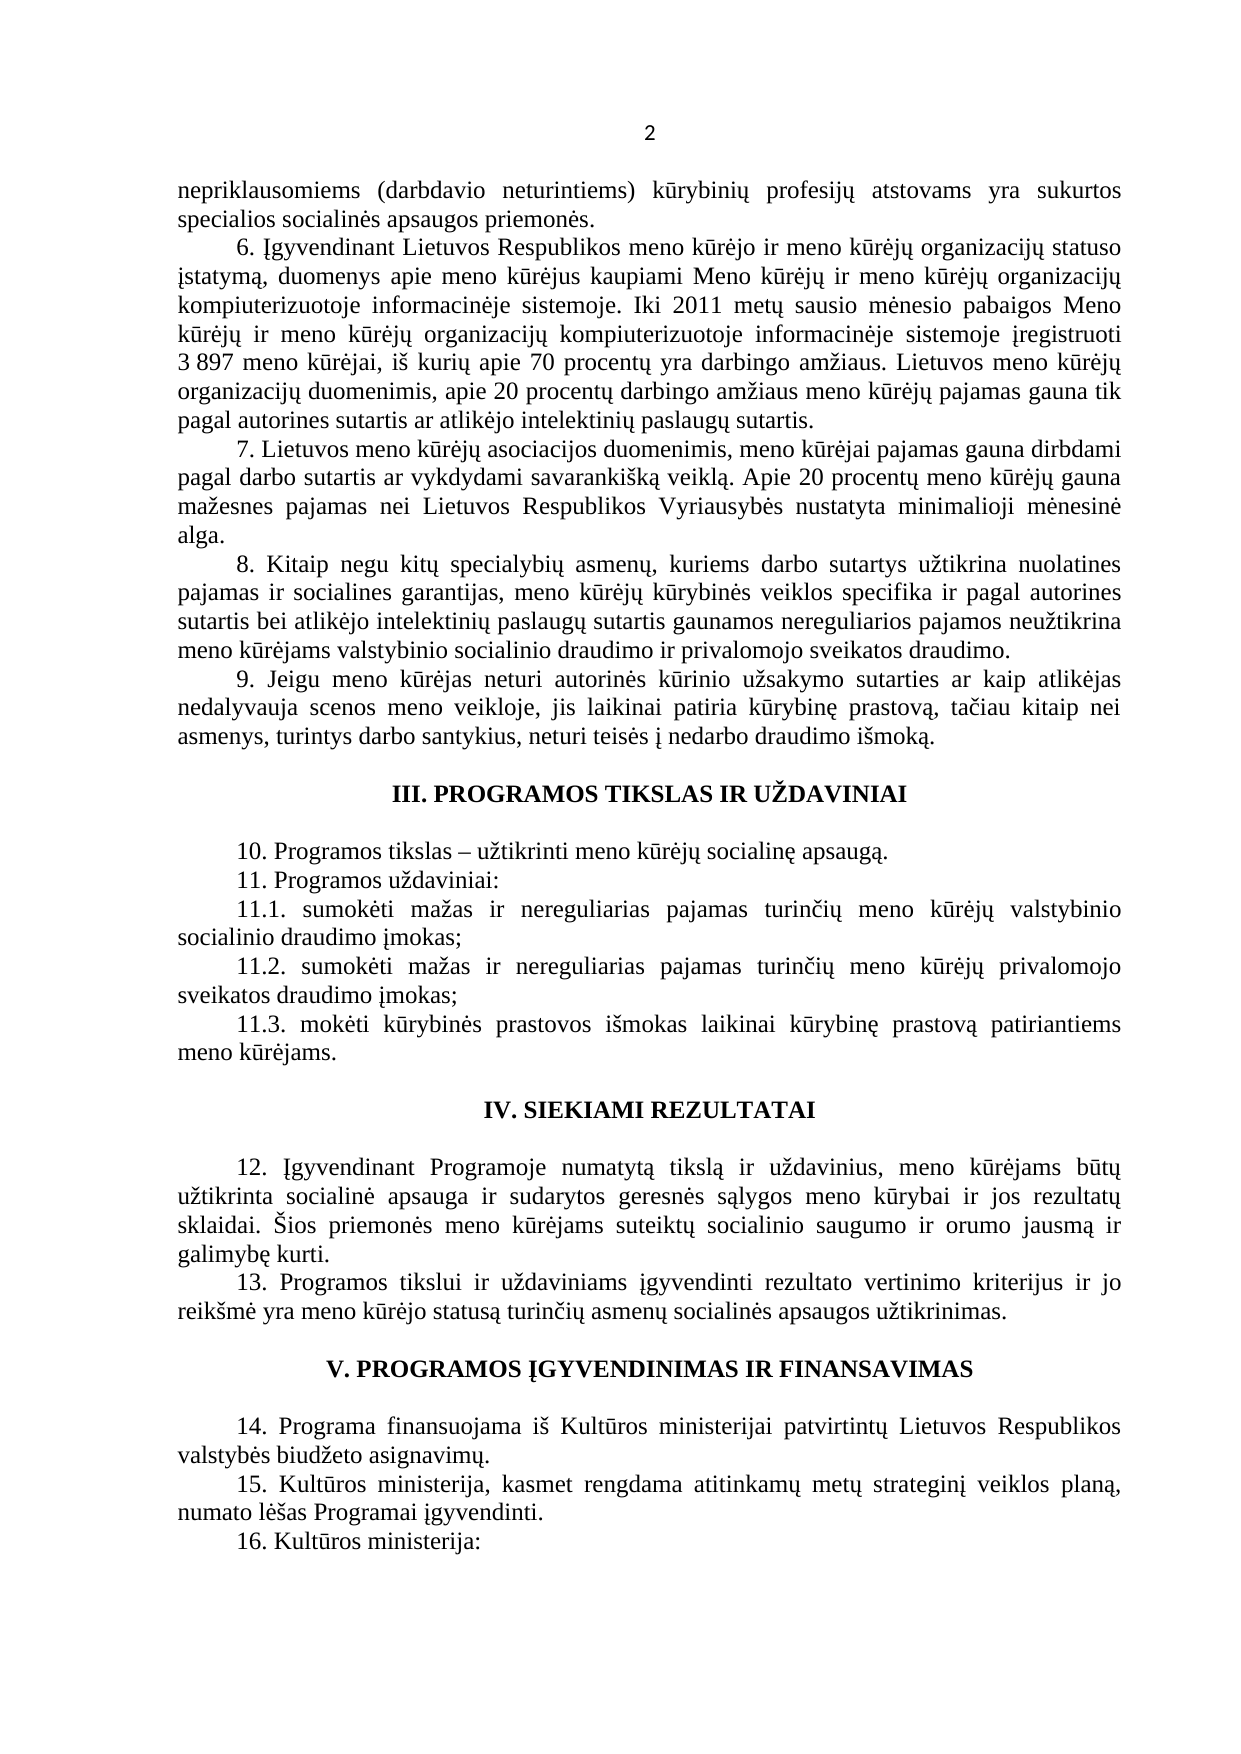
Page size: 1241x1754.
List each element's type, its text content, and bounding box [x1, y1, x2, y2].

text V. PROGRAMOS ĮGYVENDINIMAS IR FINANSAVIMAS [177, 1354, 1122, 1382]
text 9. Jeigu meno kūrėjas neturi autorinės kūrinio užsakymo sutarties ar kaip atlikėjas nedalyvauja scenos meno veikloje, jis laikinai patiria kūrybinę prastovą, tačiau kitaip nei asmenys, turintys darbo santykius, neturi teisės į nedarbo draudimo išmoką. [177, 664, 1122, 750]
text 11.1. sumokėti mažas ir nereguliarias pajamas turinčių meno kūrėjų valstybinio socialinio draudimo įmokas; [177, 894, 1122, 951]
text IV. SIEKIAMI REZULTATAI [177, 1095, 1122, 1124]
text 10. Programos tikslas – užtikrinti meno kūrėjų socialinę apsaugą. [177, 836, 1122, 865]
text III. PROGRAMOS TIKSLAS IR UŽDAVINIAI [177, 779, 1122, 807]
text 7. Lietuvos meno kūrėjų asociacijos duomenimis, meno kūrėjai pajamas gauna dirbdami pagal darbo sutartis ar vykdydami savarankišką veiklą. Apie 20 procentų meno kūrėjų gauna mažesnes pajamas nei Lietuvos Respublikos Vyriausybės nustatyta minimalioji mėnesinė alga. [177, 434, 1122, 549]
text 6. Įgyvendinant Lietuvos Respublikos meno kūrėjo ir meno kūrėjų organizacijų statuso įstatymą, duomenys apie meno kūrėjus kaupiami Meno kūrėjų ir meno kūrėjų organizacijų kompiuterizuotoje informacinėje sistemoje. Iki 2011 metų sausio mėnesio pabaigos Meno kūrėjų ir meno kūrėjų organizacijų kompiuterizuotoje informacinėje sistemoje įregistruoti 3 897 meno kūrėjai, iš kurių apie 70 procentų yra darbingo amžiaus. Lietuvos meno kūrėjų organizacijų duomenimis, apie 20 procentų darbingo amžiaus meno kūrėjų pajamas gauna tik pagal autorines sutartis ar atlikėjo intelektinių paslaugų sutartis. [177, 232, 1122, 434]
text 13. Programos tikslui ir uždaviniams įgyvendinti rezultato vertinimo kriterijus ir jo reikšmė yra meno kūrėjo statusą turinčių asmenų socialinės apsaugos užtikrinimas. [177, 1267, 1122, 1325]
text 15. Kultūros ministerija, kasmet rengdama atitinkamų metų strateginį veiklos planą, numato lėšas Programai įgyvendinti. [177, 1469, 1122, 1526]
text 11.3. mokėti kūrybinės prastovos išmokas laikinai kūrybinę prastovą patiriantiems meno kūrėjams. [177, 1009, 1122, 1066]
text 12. Įgyvendinant Programoje numatytą tikslą ir uždavinius, meno kūrėjams būtų užtikrinta socialinė apsauga ir sudarytos geresnės sąlygos meno kūrybai ir jos rezultatų sklaidai. Šios priemonės meno kūrėjams suteiktų socialinio saugumo ir orumo jausmą ir galimybę kurti. [177, 1152, 1122, 1267]
text 11. Programos uždaviniai: [177, 865, 1122, 894]
text nepriklausomiems (darbdavio neturintiems) kūrybinių profesijų atstovams yra sukurtos specialios socialinės apsaugos priemonės. [177, 175, 1122, 232]
text 14. Programa finansuojama iš Kultūros ministerijai patvirtintų Lietuvos Respublikos valstybės biudžeto asignavimų. [177, 1411, 1122, 1469]
text 11.2. sumokėti mažas ir nereguliarias pajamas turinčių meno kūrėjų privalomojo sveikatos draudimo įmokas; [177, 951, 1122, 1009]
text 16. Kultūros ministerija: [177, 1526, 1122, 1555]
text 8. Kitaip negu kitų specialybių asmenų, kuriems darbo sutartys užtikrina nuolatines pajamas ir socialines garantijas, meno kūrėjų kūrybinės veiklos specifika ir pagal autorines sutartis bei atlikėjo intelektinių paslaugų sutartis gaunamos nereguliarios pajamos neužtikrina meno kūrėjams valstybinio socialinio draudimo ir privalomojo sveikatos draudimo. [177, 549, 1122, 664]
